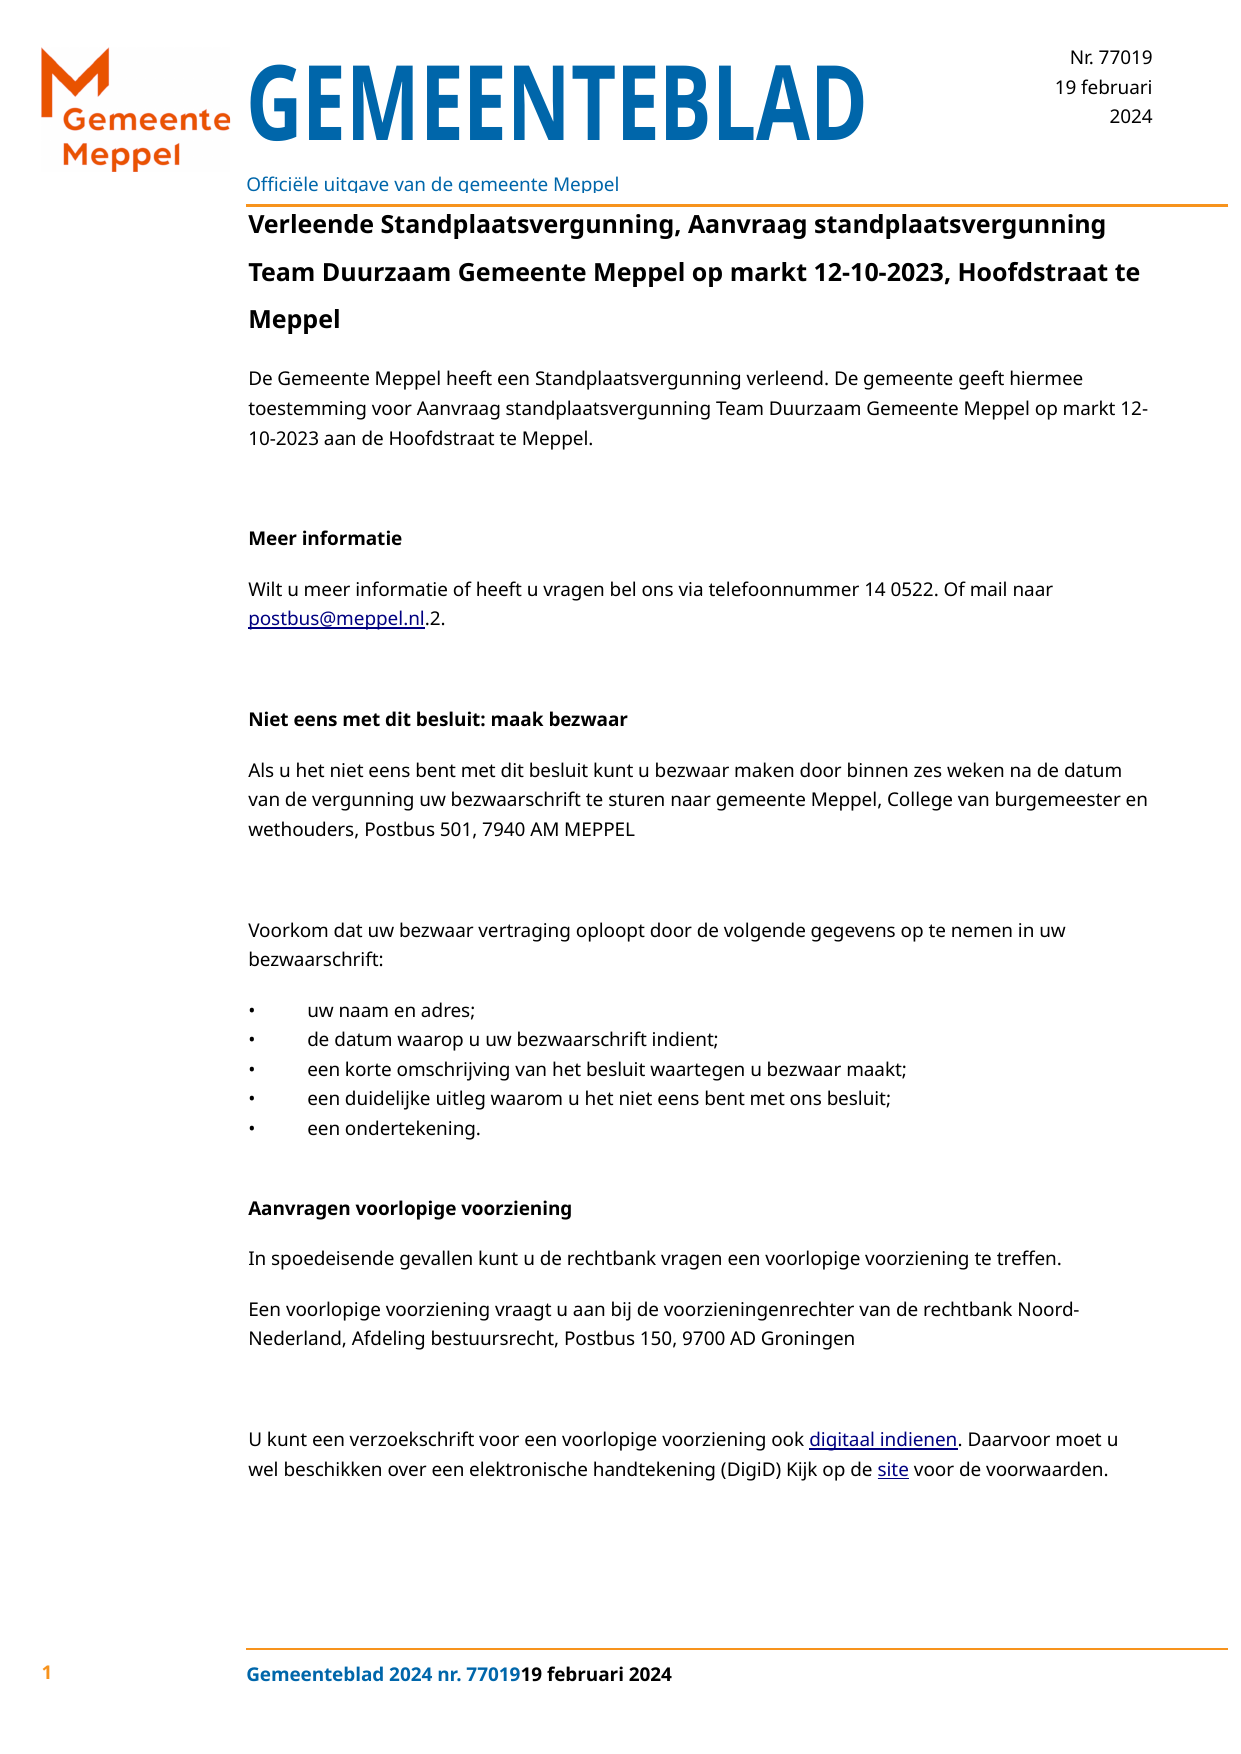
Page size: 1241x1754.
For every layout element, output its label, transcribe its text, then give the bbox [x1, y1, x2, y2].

list een duidelijke uitleg waarom u het niet eens bent met ons besluit; [248, 1086, 1152, 1111]
text Een voorlopige voorziening vraagt u aan bij de voorzieningenrechter van de rechtbank Noord-Nederland, Afdeling bestuursrecht, Postbus 150, 9700 AD Groningen [248, 1296, 1152, 1351]
list uw naam en adres; [248, 997, 1152, 1022]
text Als u het niet eens bent met dit besluit kunt u bezwaar maken door binnen zes weken na de datum van de vergunning uw bezwaarschrift te sturen naar gemeente Meppel, College van burgemeester en wethouders, Postbus 501, 7940 AM MEPPEL [248, 757, 1152, 842]
list een ondertekening. [248, 1115, 1152, 1141]
text De Gemeente Meppel heeft een Standplaatsvergunning verleend. De gemeente geeft hiermee toestemming voor Aanvraag standplaatsvergunning Team Duurzaam Gemeente Meppel op markt 12-10-2023 aan de Hoofdstraat te Meppel. [248, 366, 1152, 450]
text Wilt u meer informatie of heeft u vragen bel ons via telefoonnummer 14 0522. Of mail naar postbus@meppel.nl.2. [248, 576, 1152, 631]
text Niet eens met dit besluit: maak bezwaar [248, 706, 1152, 732]
list de datum waarop u uw bezwaarschrift indient; [248, 1026, 1152, 1052]
text Aanvragen voorlopige voorziening [248, 1195, 1152, 1221]
text Meer informatie [248, 526, 1152, 551]
picture [41, 47, 231, 172]
text In spoedeisende gevallen kunt u de rechtbank vragen een voorlopige voorziening te treffen. [248, 1246, 1152, 1271]
text Verleende Standplaatsvergunning, Aanvraag standplaatsvergunning Team Duurzaam Gemeente Meppel op markt 12-10-2023, Hoofdstraat te Meppel [248, 207, 1152, 336]
text Voorkom dat uw bezwaar vertraging oploopt door de volgende gegevens op te nemen in uw bezwaarschrift: [248, 917, 1152, 972]
text U kunt een verzoekschrift voor een voorlopige voorziening ook digitaal indienen. Daarvoor moet u wel beschikken over een elektronische handtekening (DigiD) Kijk op de site voor de voorwaarden. [248, 1426, 1152, 1482]
list een korte omschrijving van het besluit waartegen u bezwaar maakt; [248, 1056, 1152, 1082]
